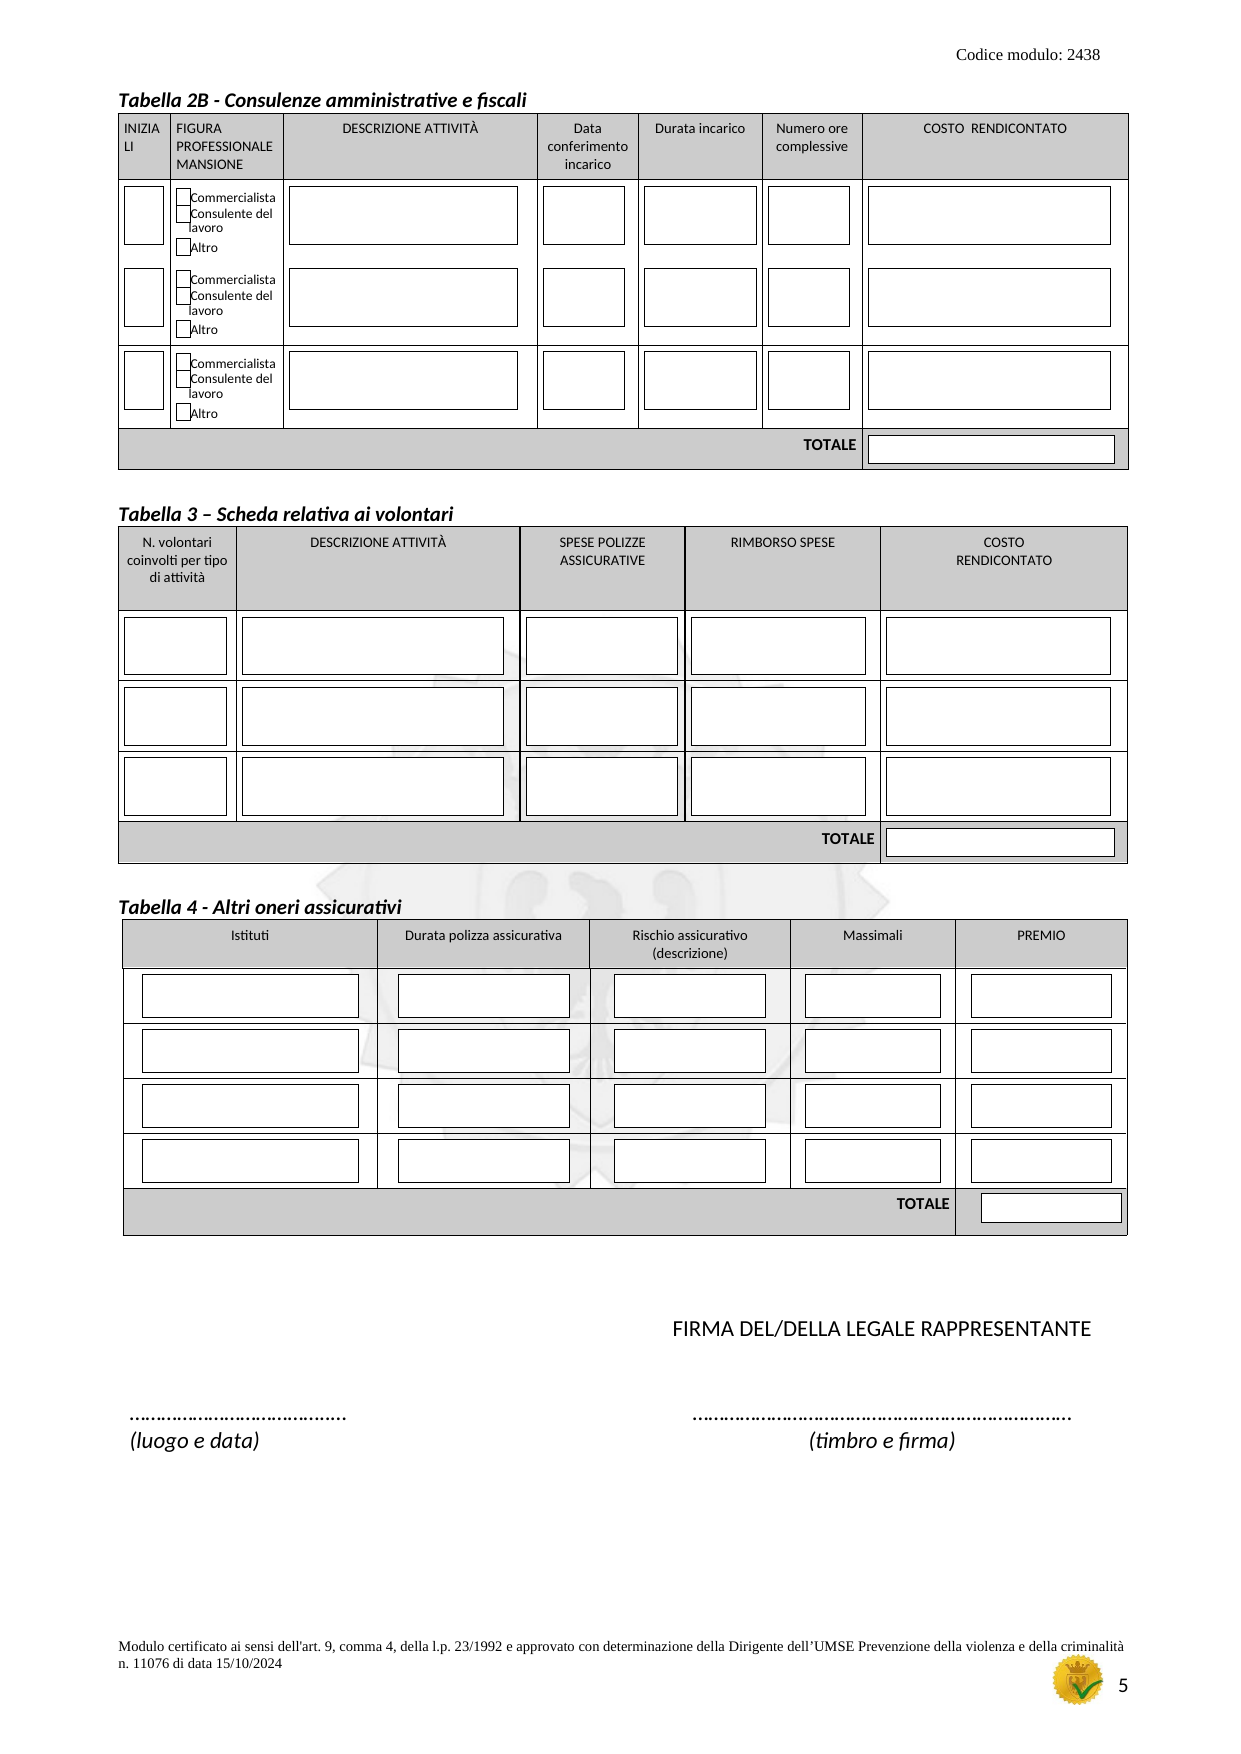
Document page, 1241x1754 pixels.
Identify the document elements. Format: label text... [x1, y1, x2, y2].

text Tabella 2B - Consulenze amministrative e fiscali [118, 88, 1128, 113]
table_cell [956, 968, 1127, 1023]
table_cell Commercialista Consulente del lavoro Altro [171, 346, 283, 428]
table_header FIRMA DEL/DELLA LEGALE RAPPRESENTANTE ……………………………………………………………… (timbro e firma) [628, 1314, 1137, 1454]
table_cell [119, 611, 236, 680]
table_cell [639, 262, 762, 344]
table_cell [791, 1024, 955, 1078]
table_cell [124, 1024, 377, 1078]
table_cell [237, 681, 519, 751]
table_cell [881, 681, 1127, 751]
table_cell [686, 752, 880, 821]
table_cell [284, 180, 537, 262]
table_cell [639, 346, 762, 428]
table_cell [378, 969, 590, 1023]
table_cell [521, 611, 684, 680]
table_cell [881, 611, 1127, 680]
table_header N. volontari coinvolti per tipo di attività [119, 527, 236, 610]
table_header Durata polizza assicurativa [378, 920, 589, 967]
table_cell [591, 1024, 790, 1078]
list Tabella 3 – Scheda relativa ai volontari [118, 501, 1128, 526]
table_cell [119, 681, 236, 751]
table_cell TOTALE [124, 1189, 955, 1235]
table_header INIZIALI [119, 114, 170, 179]
table_cell [791, 1134, 955, 1188]
table_cell TOTALE [119, 822, 880, 862]
table_header DESCRIZIONE ATTIVITÀ [237, 527, 519, 610]
table_cell [791, 1079, 955, 1133]
table_cell [763, 346, 862, 428]
table_cell [119, 752, 236, 821]
table_header DESCRIZIONE ATTIVITÀ [284, 114, 537, 179]
table_cell [124, 1134, 377, 1188]
table_cell [863, 262, 1128, 344]
table_cell [591, 969, 790, 1023]
table_cell [956, 1133, 1127, 1188]
table_cell [538, 180, 638, 262]
table_cell [686, 611, 880, 680]
table_header Massimali [791, 920, 955, 967]
table_cell [378, 1134, 590, 1188]
table_header Rischio assicurativo (descrizione) [590, 920, 790, 967]
table_cell [863, 180, 1128, 262]
table_cell [591, 1134, 790, 1188]
table_cell [763, 262, 862, 344]
table_cell [284, 346, 537, 428]
table_cell [284, 262, 537, 344]
table_cell Commercialista Consulente del lavoro Altro [171, 262, 283, 344]
table_cell [763, 180, 862, 262]
table_header RIMBORSO SPESE [686, 527, 880, 610]
table_cell [237, 752, 519, 821]
table_cell [538, 262, 638, 344]
picture [118, 470, 1129, 1754]
table_header ………………………………..… (luogo e data) [118, 1314, 627, 1454]
table_cell TOTALE [119, 429, 862, 469]
table_cell [237, 611, 519, 680]
table_cell Commercialista Consulente del lavoro Altro [171, 180, 283, 262]
table_cell [686, 681, 880, 751]
table_header FIGURA PROFESSIONALE MANSIONE [171, 114, 283, 179]
table_cell [378, 1079, 590, 1133]
table_cell [639, 180, 762, 262]
table_cell [956, 1078, 1127, 1133]
table_header Istituti [123, 920, 377, 967]
table_cell [521, 681, 684, 751]
table_header Data conferimento incarico [538, 114, 638, 179]
table_header SPESE POLIZZE ASSICURATIVE [521, 527, 684, 610]
table_cell [881, 752, 1127, 821]
table_cell [124, 1079, 377, 1133]
table_cell [119, 262, 170, 344]
table_cell [956, 1188, 1127, 1235]
table_header Numero ore complessive [763, 114, 862, 179]
table_cell [538, 346, 638, 428]
table_cell [119, 180, 170, 262]
table_cell [956, 1023, 1127, 1078]
table_cell [119, 346, 170, 428]
table_cell [521, 752, 684, 821]
table_header COSTO RENDICONTATO [863, 114, 1128, 179]
table_cell [378, 1024, 590, 1078]
table_cell [881, 822, 1127, 862]
picture [118, 44, 1129, 113]
table_header COSTO RENDICONTATO [881, 527, 1127, 610]
table_cell [791, 969, 955, 1023]
list Tabella 4 - Altri oneri assicurativi [118, 894, 1128, 919]
table_header Durata incarico [639, 114, 762, 179]
table_header PREMIO [956, 920, 1127, 967]
table_cell [863, 346, 1128, 428]
table_cell [591, 1079, 790, 1133]
table_cell [124, 969, 377, 1023]
table_cell [863, 429, 1128, 469]
